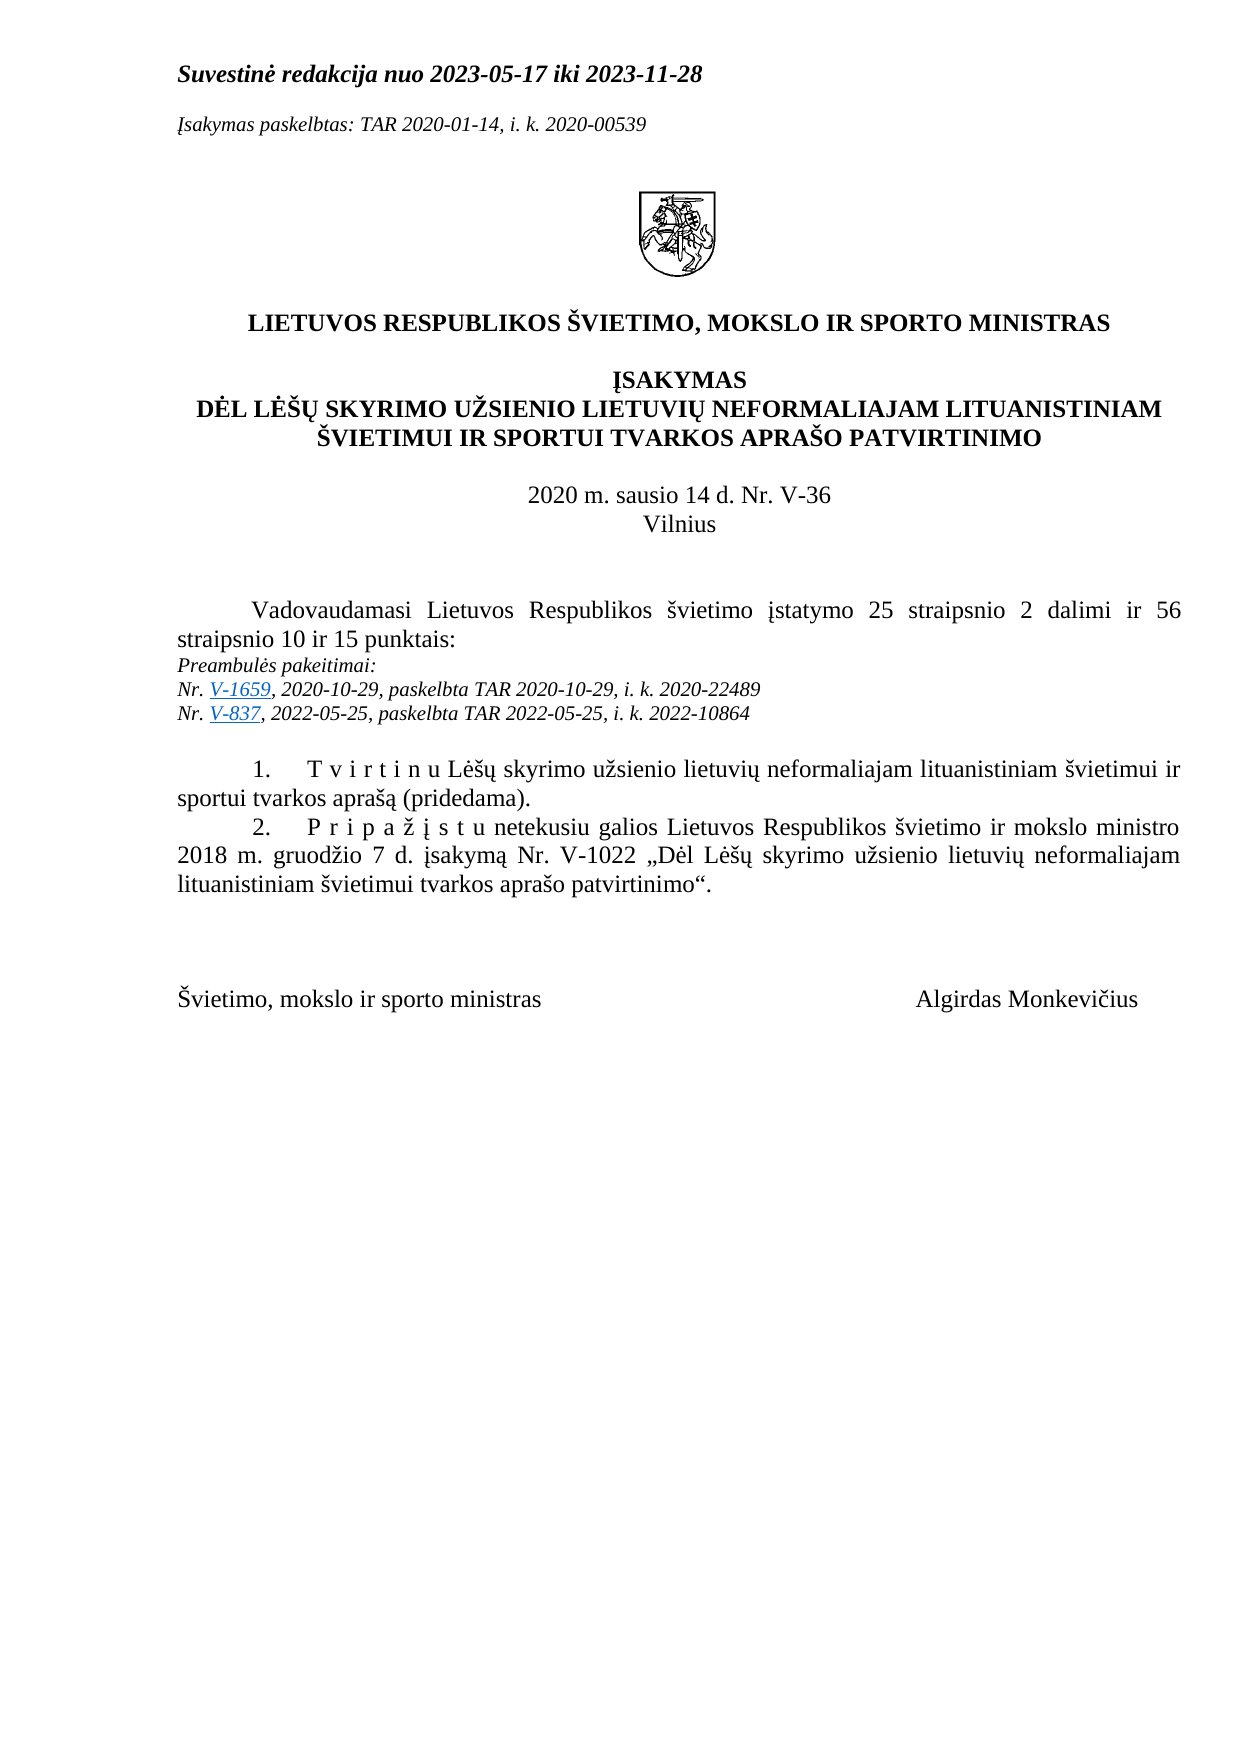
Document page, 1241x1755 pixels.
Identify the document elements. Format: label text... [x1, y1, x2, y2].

text Vilnius [177, 509, 1182, 538]
text 2. P r i p a ž į s t u netekusiu galios Lietuvos Respublikos švietimo ir mokslo ministro 2018 m. gruodžio 7 d. įsakymą Nr. V-1022 „Dėl Lėšų skyrimo užsienio lietuvių neformaliajam lituanistiniam švietimui tvarkos aprašo patvirtinimo“. [177, 812, 1182, 898]
text ĮSAKYMAS [177, 366, 1182, 394]
text Suvestinė redakcija nuo 2023-05-17 iki 2023-11-28 [177, 59, 1182, 88]
subtitle 2020 m. sausio 14 d. Nr. V-36 [177, 481, 1182, 509]
text Nr. V-1659, 2020-10-29, paskelbta TAR 2020-10-29, i. k. 2020-22489 [177, 677, 1182, 701]
text LIETUVOS RESPUBLIKOS ŠVIETIMO, MOKSLO IR SPORTO MINISTRAS [177, 308, 1182, 337]
text Įsakymas paskelbtas: TAR 2020-01-14, i. k. 2020-00539 [177, 112, 1182, 136]
text DĖL LĖŠŲ SKYRIMO UŽSIENIO LIETUVIŲ NEFORMALIAJAM LITUANISTINIAM ŠVIETIMUI IR SPORTUI TVARKOS APRAŠO PATVIRTINIMO [177, 394, 1182, 452]
text Nr. V-837, 2022-05-25, paskelbta TAR 2022-05-25, i. k. 2022-10864 [177, 701, 1182, 725]
text 1. T v i r t i n u Lėšų skyrimo užsienio lietuvių neformaliajam lituanistiniam švietimui ir sportui tvarkos aprašą (pridedama). [177, 754, 1182, 812]
text Švietimo, mokslo ir sporto ministras Algirdas Monkevičius [177, 984, 1182, 1013]
text Preambulės pakeitimai: [177, 653, 1182, 677]
text Vadovaudamasi Lietuvos Respublikos švietimo įstatymo 25 straipsnio 2 dalimi ir 56 straipsnio 10 ir 15 punktais: [177, 596, 1182, 653]
